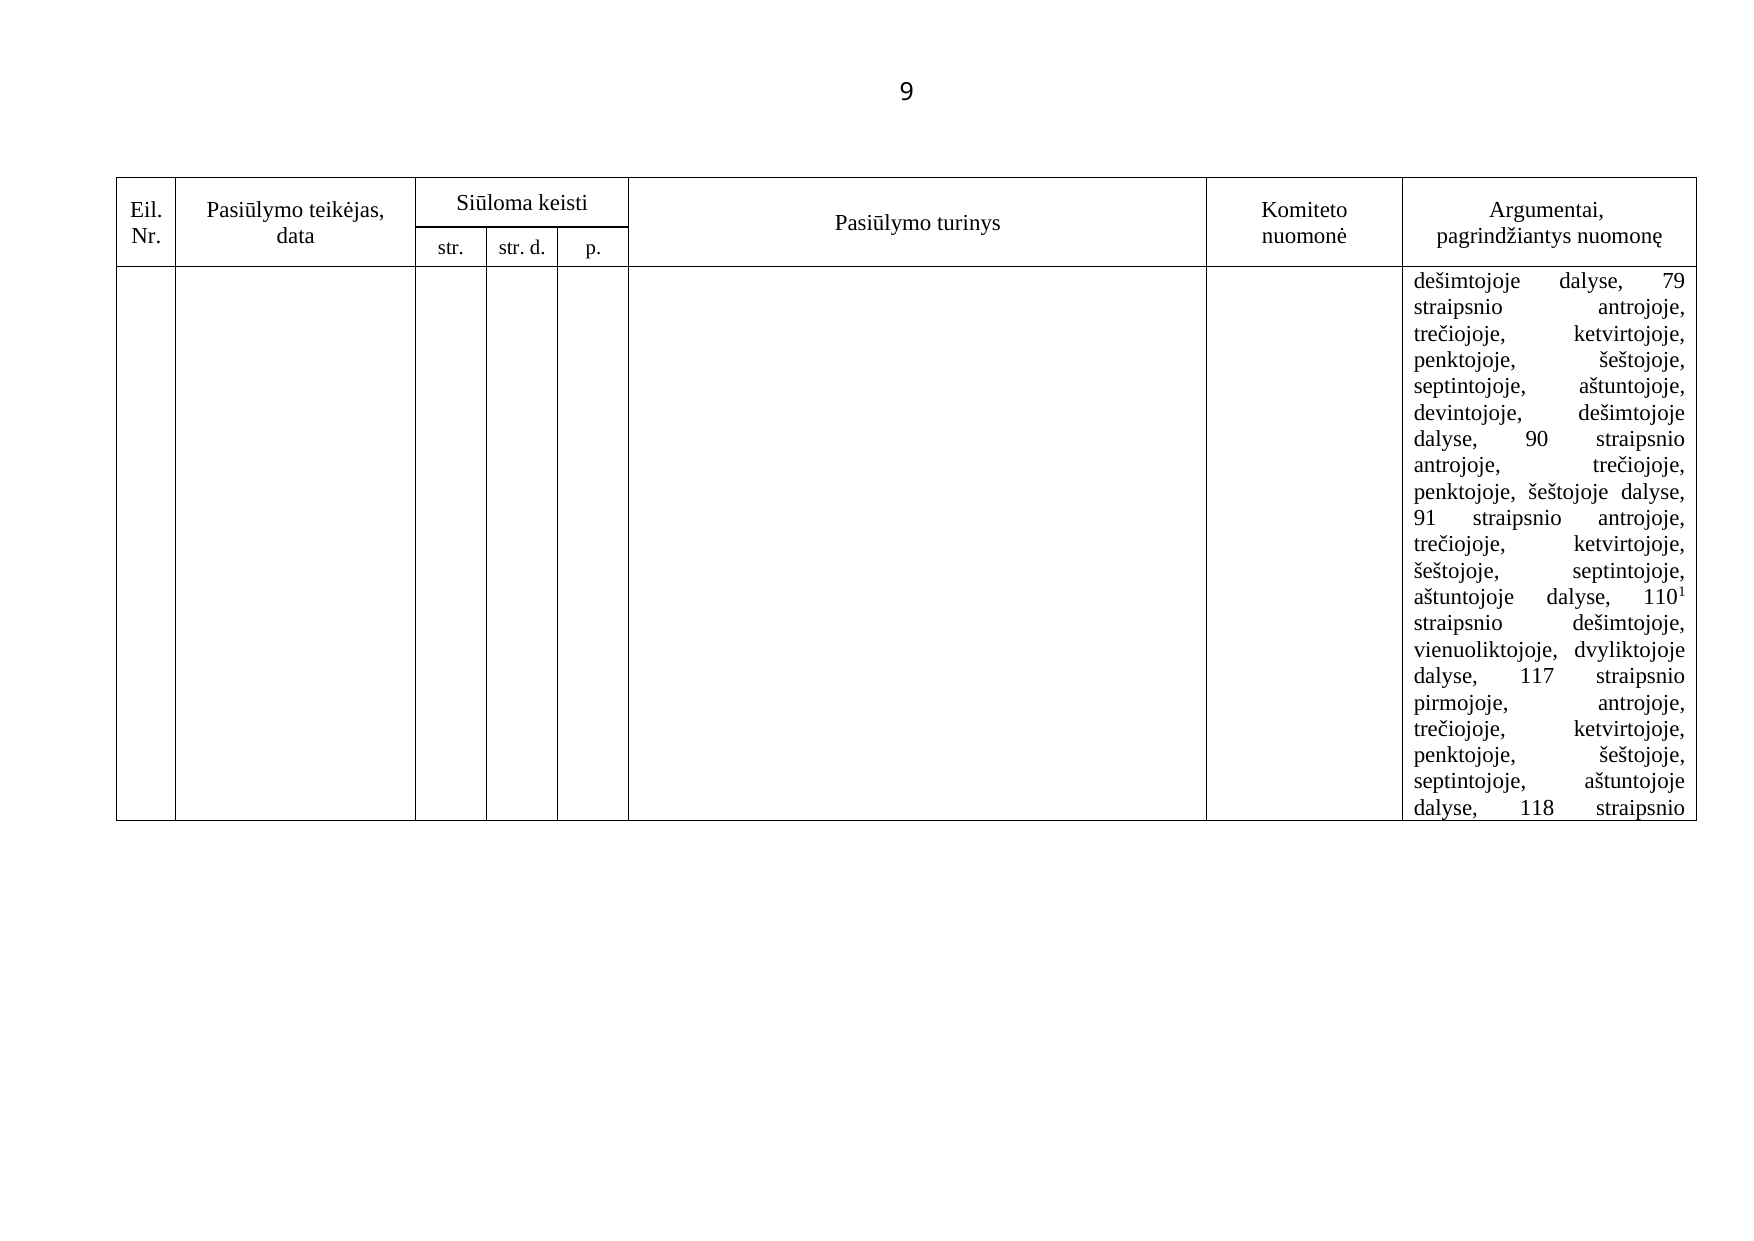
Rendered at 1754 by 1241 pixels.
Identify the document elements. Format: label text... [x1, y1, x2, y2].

table_header Argumentai, pagrindžiantys nuomonę [1403, 178, 1696, 266]
table_cell [487, 267, 557, 820]
table_header Pasiūlymo teikėjas, data [176, 178, 415, 266]
table_cell [416, 267, 486, 820]
table_cell [117, 267, 175, 820]
table_header Siūloma keisti [416, 178, 628, 226]
table_cell [629, 267, 1206, 820]
table_header Pasiūlymo turinys [629, 178, 1206, 266]
table_cell p. [558, 228, 628, 266]
table_cell [1207, 267, 1402, 820]
table_cell dešimtojoje dalyse, 79 straipsnio antrojoje, trečiojoje, ketvirtojoje, penktojoje, šeštojoje, septintojoje, aštuntojoje, devintojoje, dešimtojoje dalyse, 90 straipsnio antrojoje, trečiojoje, penktojoje, šeštojoje dalyse, 91 straipsnio antrojoje, trečiojoje, ketvirtojoje, šeštojoje, septintojoje, aštuntojoje dalyse, 1101 straipsnio dešimtojoje, vienuoliktojoje, dvyliktojoje dalyse, 117 straipsnio pirmojoje, antrojoje, trečiojoje, ketvirtojoje, penktojoje, šeštojoje, septintojoje, aštuntojoje dalyse, 118 straipsnio [1403, 267, 1696, 820]
table_cell [176, 267, 415, 820]
table_header Eil. Nr. [117, 178, 175, 266]
table_header Komiteto nuomonė [1207, 178, 1402, 266]
table_cell str. d. [487, 228, 557, 266]
table_cell [558, 267, 628, 820]
table_cell str. [416, 228, 486, 266]
